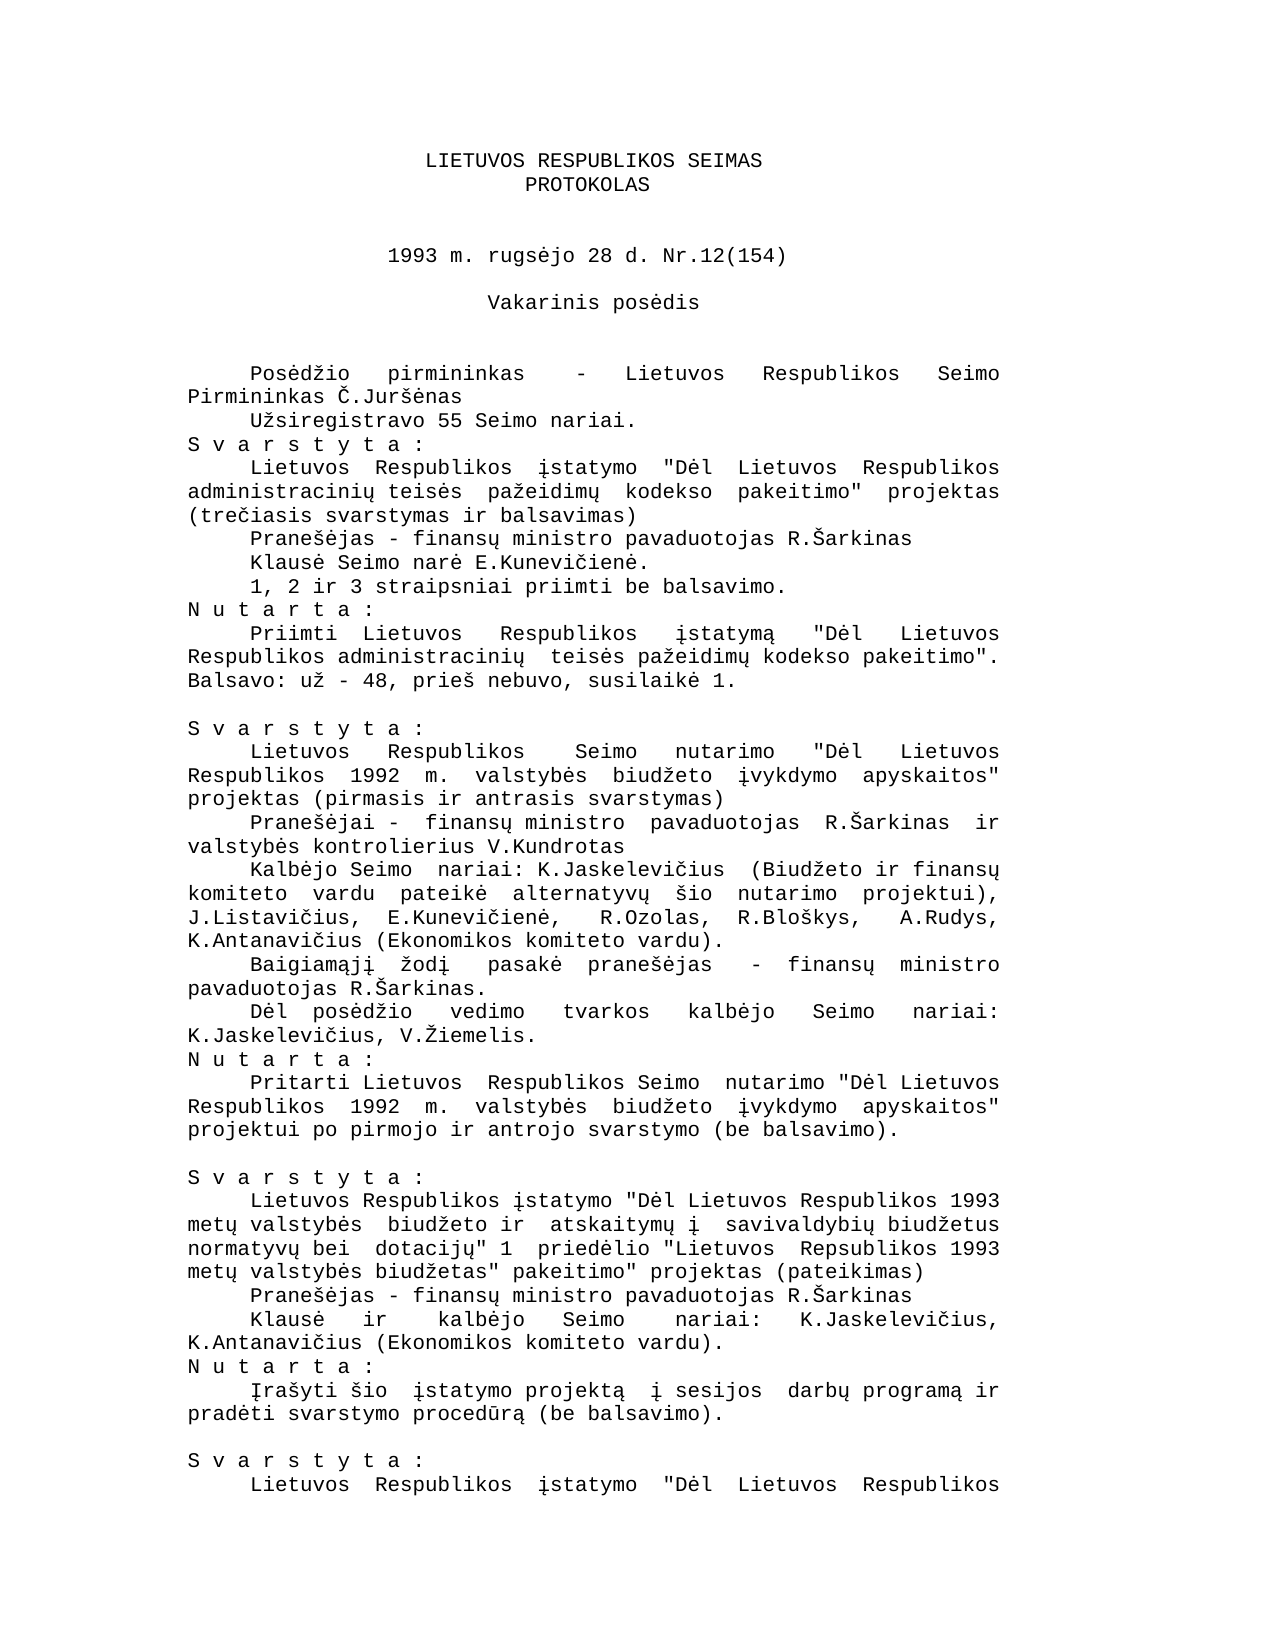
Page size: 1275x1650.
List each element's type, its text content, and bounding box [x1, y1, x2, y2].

text Pranešėjas - finansų ministro pavaduotojas R.Šarkinas [187, 528, 1087, 552]
text Lietuvos Respublikos įstatymo "Dėl Lietuvos Respublikos [187, 457, 1087, 481]
text Pritarti Lietuvos Respublikos Seimo nutarimo "Dėl Lietuvos [187, 1072, 1087, 1096]
text K.Antanavičius (Ekonomikos komiteto vardu). [187, 930, 1087, 954]
text Dėl posėdžio vedimo tvarkos kalbėjo Seimo nariai: [187, 1001, 1087, 1025]
text Respublikos administracinių teisės pažeidimų kodekso pakeitimo". [187, 647, 1087, 670]
text (trečiasis svarstymas ir balsavimas) [187, 505, 1087, 528]
text N u t a r t a : [187, 1356, 1087, 1379]
text Kalbėjo Seimo nariai: K.Jaskelevičius (Biudžeto ir finansų [187, 859, 1087, 883]
text komiteto vardu pateikė alternatyvų šio nutarimo projektui), [187, 883, 1087, 907]
text Pranešėjas - finansų ministro pavaduotojas R.Šarkinas [187, 1285, 1087, 1309]
text J.Listavičius, E.Kunevičienė, R.Ozolas, R.Bloškys, A.Rudys, [187, 907, 1087, 930]
text projektas (pirmasis ir antrasis svarstymas) [187, 788, 1087, 812]
text Lietuvos Respublikos Seimo nutarimo "Dėl Lietuvos [187, 741, 1087, 765]
text valstybės kontrolierius V.Kundrotas [187, 836, 1087, 859]
text Užsiregistravo 55 Seimo nariai. [187, 410, 1087, 434]
text S v a r s t y t a : [187, 717, 1087, 741]
text Pranešėjai - finansų ministro pavaduotojas R.Šarkinas ir [187, 812, 1087, 836]
text Priimti Lietuvos Respublikos įstatymą "Dėl Lietuvos [187, 623, 1087, 647]
text LIETUVOS RESPUBLIKOS SEIMAS [187, 150, 1087, 174]
text Baigiamąjį žodį pasakė pranešėjas - finansų ministro [187, 954, 1087, 978]
text Įrašyti šio įstatymo projektą į sesijos darbų programą ir [187, 1379, 1087, 1403]
text K.Antanavičius (Ekonomikos komiteto vardu). [187, 1332, 1087, 1356]
text Vakarinis posėdis [187, 292, 1087, 316]
text 1, 2 ir 3 straipsniai priimti be balsavimo. [187, 576, 1087, 599]
text K.Jaskelevičius, V.Žiemelis. [187, 1025, 1087, 1048]
text S v a r s t y t a : [187, 1167, 1087, 1190]
text Lietuvos Respublikos įstatymo "Dėl Lietuvos Respublikos 1993 [187, 1190, 1087, 1214]
text Klausė Seimo narė E.Kunevičienė. [187, 552, 1087, 576]
text Lietuvos Respublikos įstatymo "Dėl Lietuvos Respublikos [187, 1474, 1087, 1498]
text Respublikos 1992 m. valstybės biudžeto įvykdymo apyskaitos" [187, 765, 1087, 788]
text N u t a r t a : [187, 1048, 1087, 1072]
text Klausė ir kalbėjo Seimo nariai: K.Jaskelevičius, [187, 1309, 1087, 1332]
text projektui po pirmojo ir antrojo svarstymo (be balsavimo). [187, 1119, 1087, 1143]
text pavaduotojas R.Šarkinas. [187, 978, 1087, 1001]
text S v a r s t y t a : [187, 434, 1087, 457]
text metų valstybės biudžeto ir atskaitymų į savivaldybių biudžetus [187, 1214, 1087, 1238]
text S v a r s t y t a : [187, 1451, 1087, 1474]
text Respublikos 1992 m. valstybės biudžeto įvykdymo apyskaitos" [187, 1096, 1087, 1119]
text administracinių teisės pažeidimų kodekso pakeitimo" projektas [187, 481, 1087, 505]
text Pirmininkas Č.Juršėnas [187, 386, 1087, 410]
text metų valstybės biudžetas" pakeitimo" projektas (pateikimas) [187, 1261, 1087, 1285]
text normatyvų bei dotacijų" 1 priedėlio "Lietuvos Repsublikos 1993 [187, 1238, 1087, 1261]
text PROTOKOLAS [187, 174, 1087, 197]
text Balsavo: už - 48, prieš nebuvo, susilaikė 1. [187, 670, 1087, 694]
text 1993 m. rugsėjo 28 d. Nr.12(154) [187, 244, 1087, 268]
text N u t a r t a : [187, 599, 1087, 623]
text pradėti svarstymo procedūrą (be balsavimo). [187, 1403, 1087, 1427]
text Posėdžio pirmininkas - Lietuvos Respublikos Seimo [187, 363, 1087, 386]
